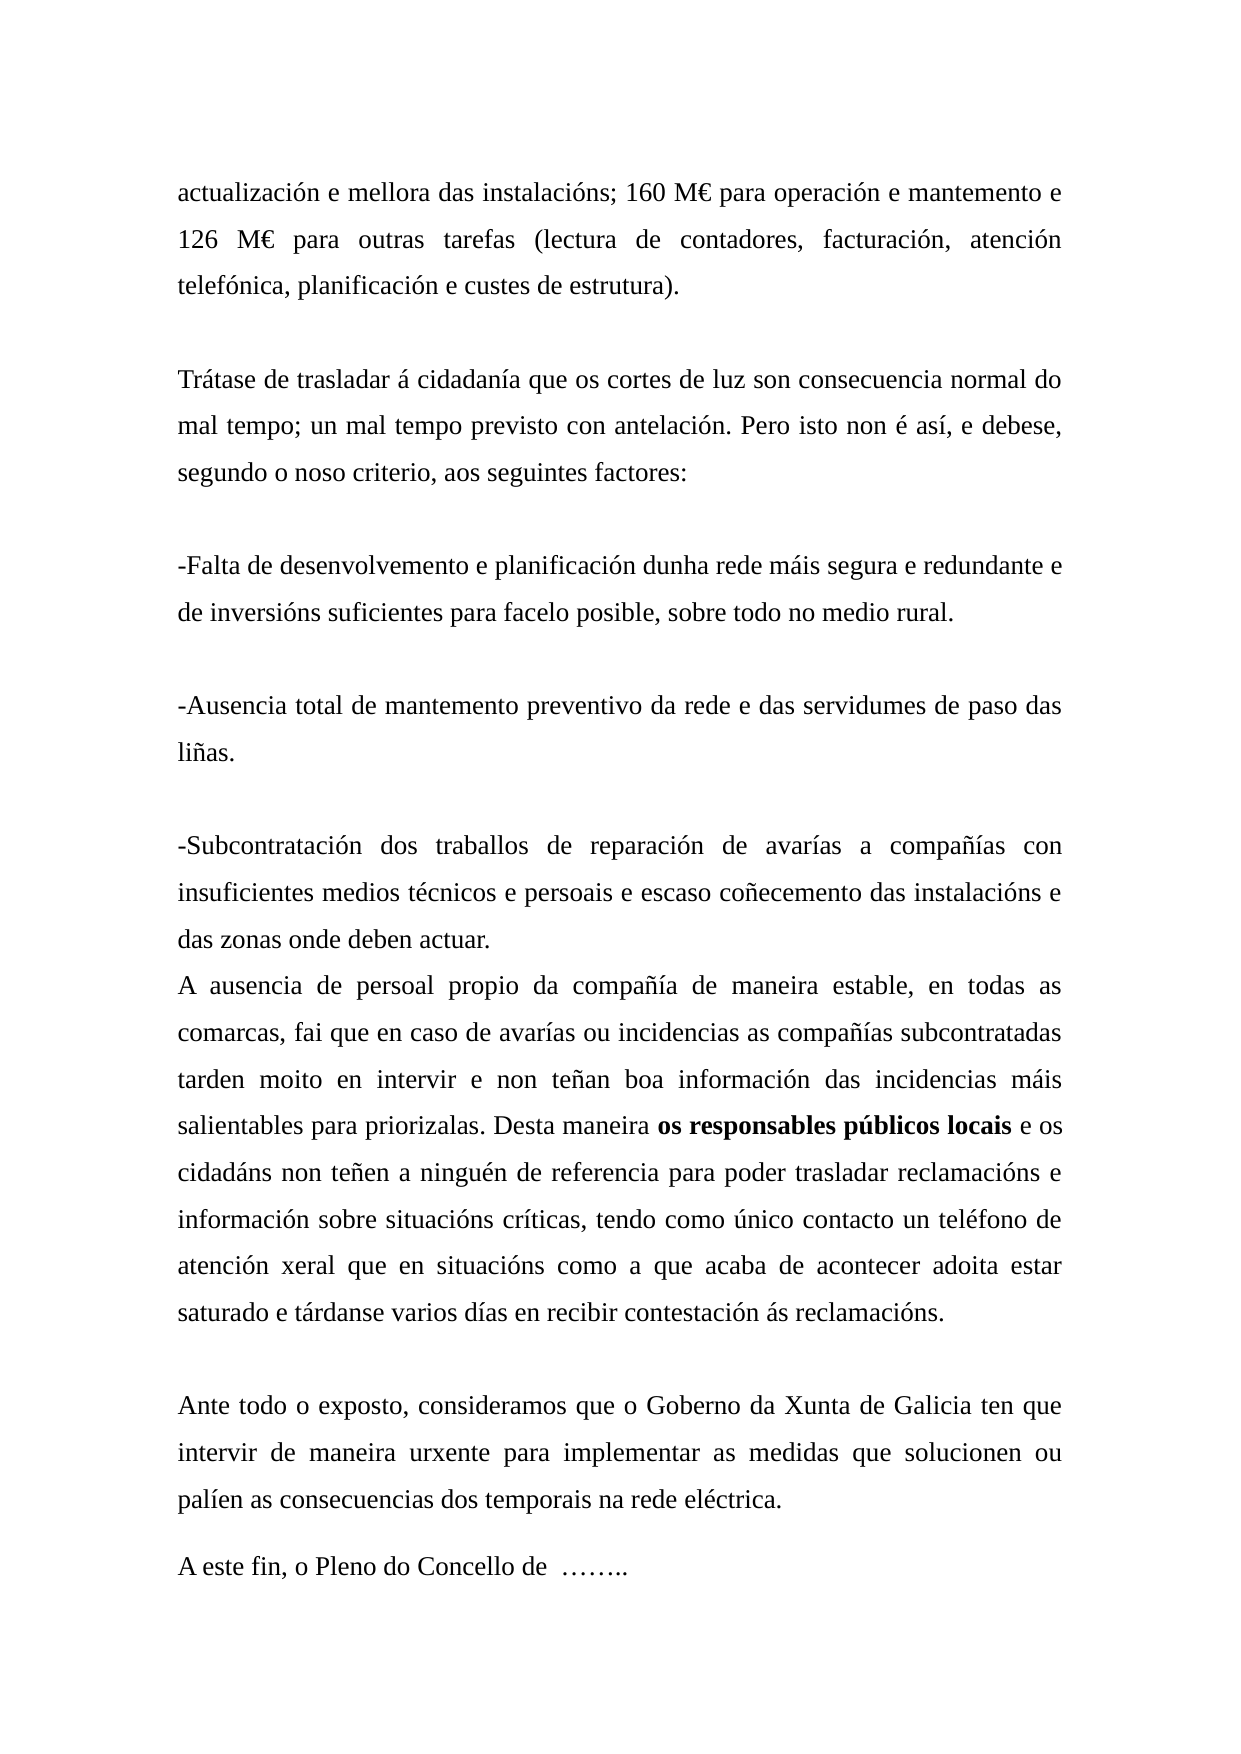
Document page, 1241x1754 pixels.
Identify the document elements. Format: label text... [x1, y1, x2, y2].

text Ante todo o exposto, consideramos que o Goberno da Xunta de Galicia ten que intervir de maneira urxente para implementar as medidas que solucionen ou palíen as consecuencias dos temporais na rede eléctrica. [177, 1389, 1063, 1514]
text A este fin, o Pleno do Concello de …….. [177, 1550, 1063, 1581]
text A ausencia de persoal propio da compañía de maneira estable, en todas as comarcas, fai que en caso de avarías ou incidencias as compañías subcontratadas tarden moito en intervir e non teñan boa información das incidencias máis salientables para priorizalas. Desta maneira os responsables públicos locais e os cidadáns non teñen a ninguén de referencia para poder trasladar reclamacións e información sobre situacións críticas, tendo como único contacto un teléfono de atención xeral que en situacións como a que acaba de acontecer adoita estar saturado e tárdanse varios días en recibir contestación ás reclamacións. [177, 969, 1063, 1327]
text -Ausencia total de mantemento preventivo da rede e das servidumes de paso das liñas. [177, 689, 1063, 767]
text -Subcontratación dos traballos de reparación de avarías a compañías con insuficientes medios técnicos e persoais e escaso coñecemento das instalacións e das zonas onde deben actuar. [177, 829, 1063, 954]
text actualización e mellora das instalacións; 160 M€ para operación e mantemento e 126 M€ para outras tarefas (lectura de contadores, facturación, atención telefónica, planificación e custes de estrutura). [177, 176, 1063, 301]
text Trátase de trasladar á cidadanía que os cortes de luz son consecuencia normal do mal tempo; un mal tempo previsto con antelación. Pero isto non é así, e debese, segundo o noso criterio, aos seguintes factores: [177, 363, 1063, 487]
text -Falta de desenvolvemento e planificación dunha rede máis segura e redundante e de inversións suficientes para facelo posible, sobre todo no medio rural. [177, 549, 1063, 627]
